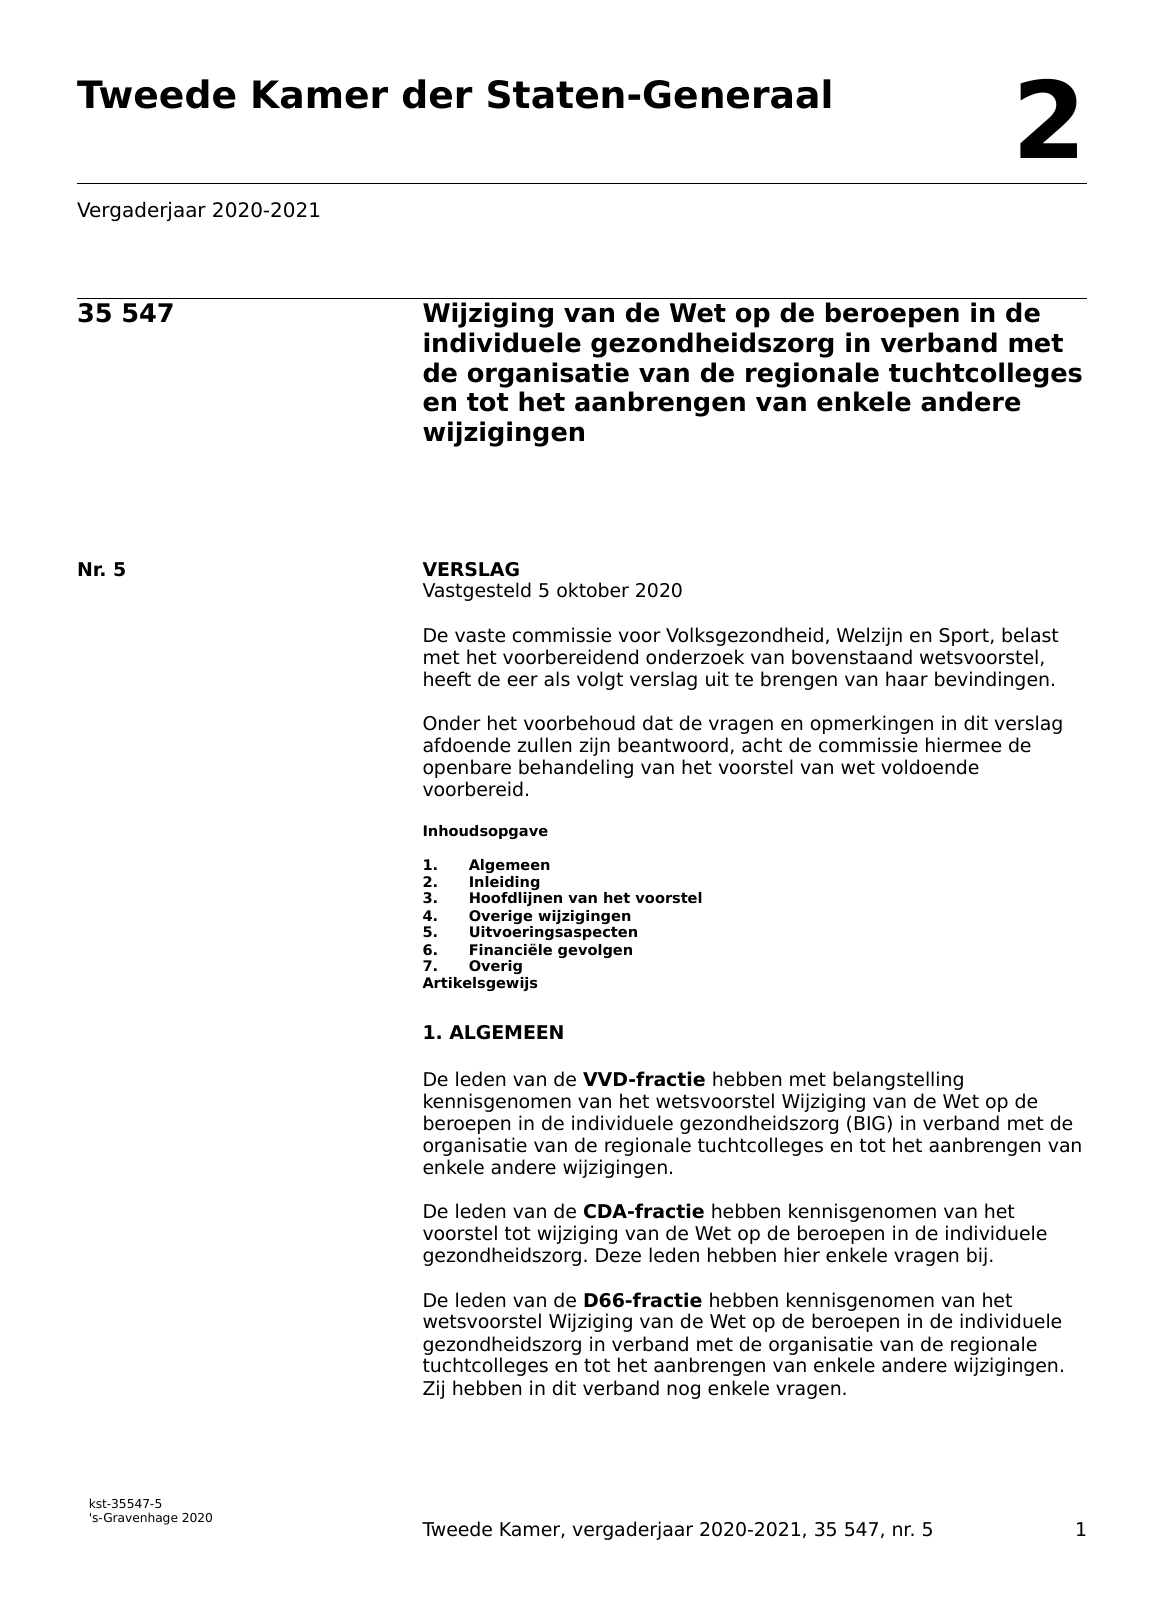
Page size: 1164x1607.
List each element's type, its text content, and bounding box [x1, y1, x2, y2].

table_cell 1. [422, 856, 462, 873]
table_cell Artikelsgewijs [422, 975, 863, 992]
table_cell 5. [422, 924, 462, 941]
table_header Tweede Kamer der Staten-Generaal [77, 59, 886, 183]
table_cell [863, 975, 1087, 992]
table_cell [863, 874, 1087, 890]
table_header Inhoudsopgave [422, 823, 863, 839]
table_cell [863, 924, 1087, 941]
table_cell Vergaderjaar 2020-2021 [77, 184, 1087, 298]
table_header 2 [886, 59, 1087, 183]
text Vastgesteld 5 oktober 2020 [422, 580, 1087, 602]
text De vaste commissie voor Volksgezondheid, Welzijn en Sport, belast met het voorbereidend onderzoek van bovenstaand wetsvoorstel, heeft de eer als volgt verslag uit te brengen van haar bevindingen. [422, 624, 1087, 691]
text kst-35547-5 [88, 1497, 323, 1511]
table_cell Uitvoeringsaspecten [463, 924, 863, 941]
table_cell [863, 856, 1087, 873]
table_cell [422, 840, 462, 856]
table_cell [863, 941, 1087, 958]
table_cell 3. [422, 890, 462, 907]
table_cell Hoofdlijnen van het voorstel [463, 890, 863, 907]
table_cell Overig [463, 958, 863, 975]
table_cell [863, 840, 1087, 856]
subtitle Nr. 5 VERSLAG [77, 558, 1087, 580]
table_cell [863, 890, 1087, 907]
table_cell 7. [422, 958, 462, 975]
table_cell Overige wijzigingen [463, 908, 863, 924]
table_cell 6. [422, 941, 462, 958]
text Onder het voorbehoud dat de vragen en opmerkingen in dit verslag afdoende zullen zijn beantwoord, acht de commissie hiermee de openbare behandeling van het voorstel van wet voldoende voorbereid. [422, 713, 1087, 801]
table_cell Inleiding [463, 874, 863, 890]
table_cell [863, 908, 1087, 924]
table_cell Financiële gevolgen [463, 941, 863, 958]
table_cell 4. [422, 908, 462, 924]
text 's-Gravenhage 2020 [88, 1511, 323, 1525]
text De leden van de D66-fractie hebben kennisgenomen van het wetsvoorstel Wijziging van de Wet op de beroepen in de individuele gezondheidszorg in verband met de organisatie van de regionale tuchtcolleges en tot het aanbrengen van enkele andere wijzigingen. Zij hebben in dit verband nog enkele vragen. [422, 1289, 1087, 1399]
subtitle 1. ALGEMEEN [422, 1022, 1087, 1044]
table_cell [863, 958, 1087, 975]
text De leden van de VVD-fractie hebben met belangstelling kennisgenomen van het wetsvoorstel Wijziging van de Wet op de beroepen in de individuele gezondheidszorg (BIG) in verband met de organisatie van de regionale tuchtcolleges en tot het aanbrengen van enkele andere wijzigingen. [422, 1069, 1087, 1179]
table_header [863, 823, 1087, 839]
table_cell 2. [422, 874, 462, 890]
subtitle 35 547 Wijziging van de Wet op de beroepen in de individuele gezondheidszorg in verband met de organisatie van de regionale tuchtcolleges en tot het aanbrengen van enkele andere wijzigingen [77, 299, 1087, 447]
text De leden van de CDA-fractie hebben kennisgenomen van het voorstel tot wijziging van de Wet op de beroepen in de individuele gezondheidszorg. Deze leden hebben hier enkele vragen bij. [422, 1201, 1087, 1267]
table_cell Algemeen [463, 856, 863, 873]
table_cell [463, 840, 863, 856]
